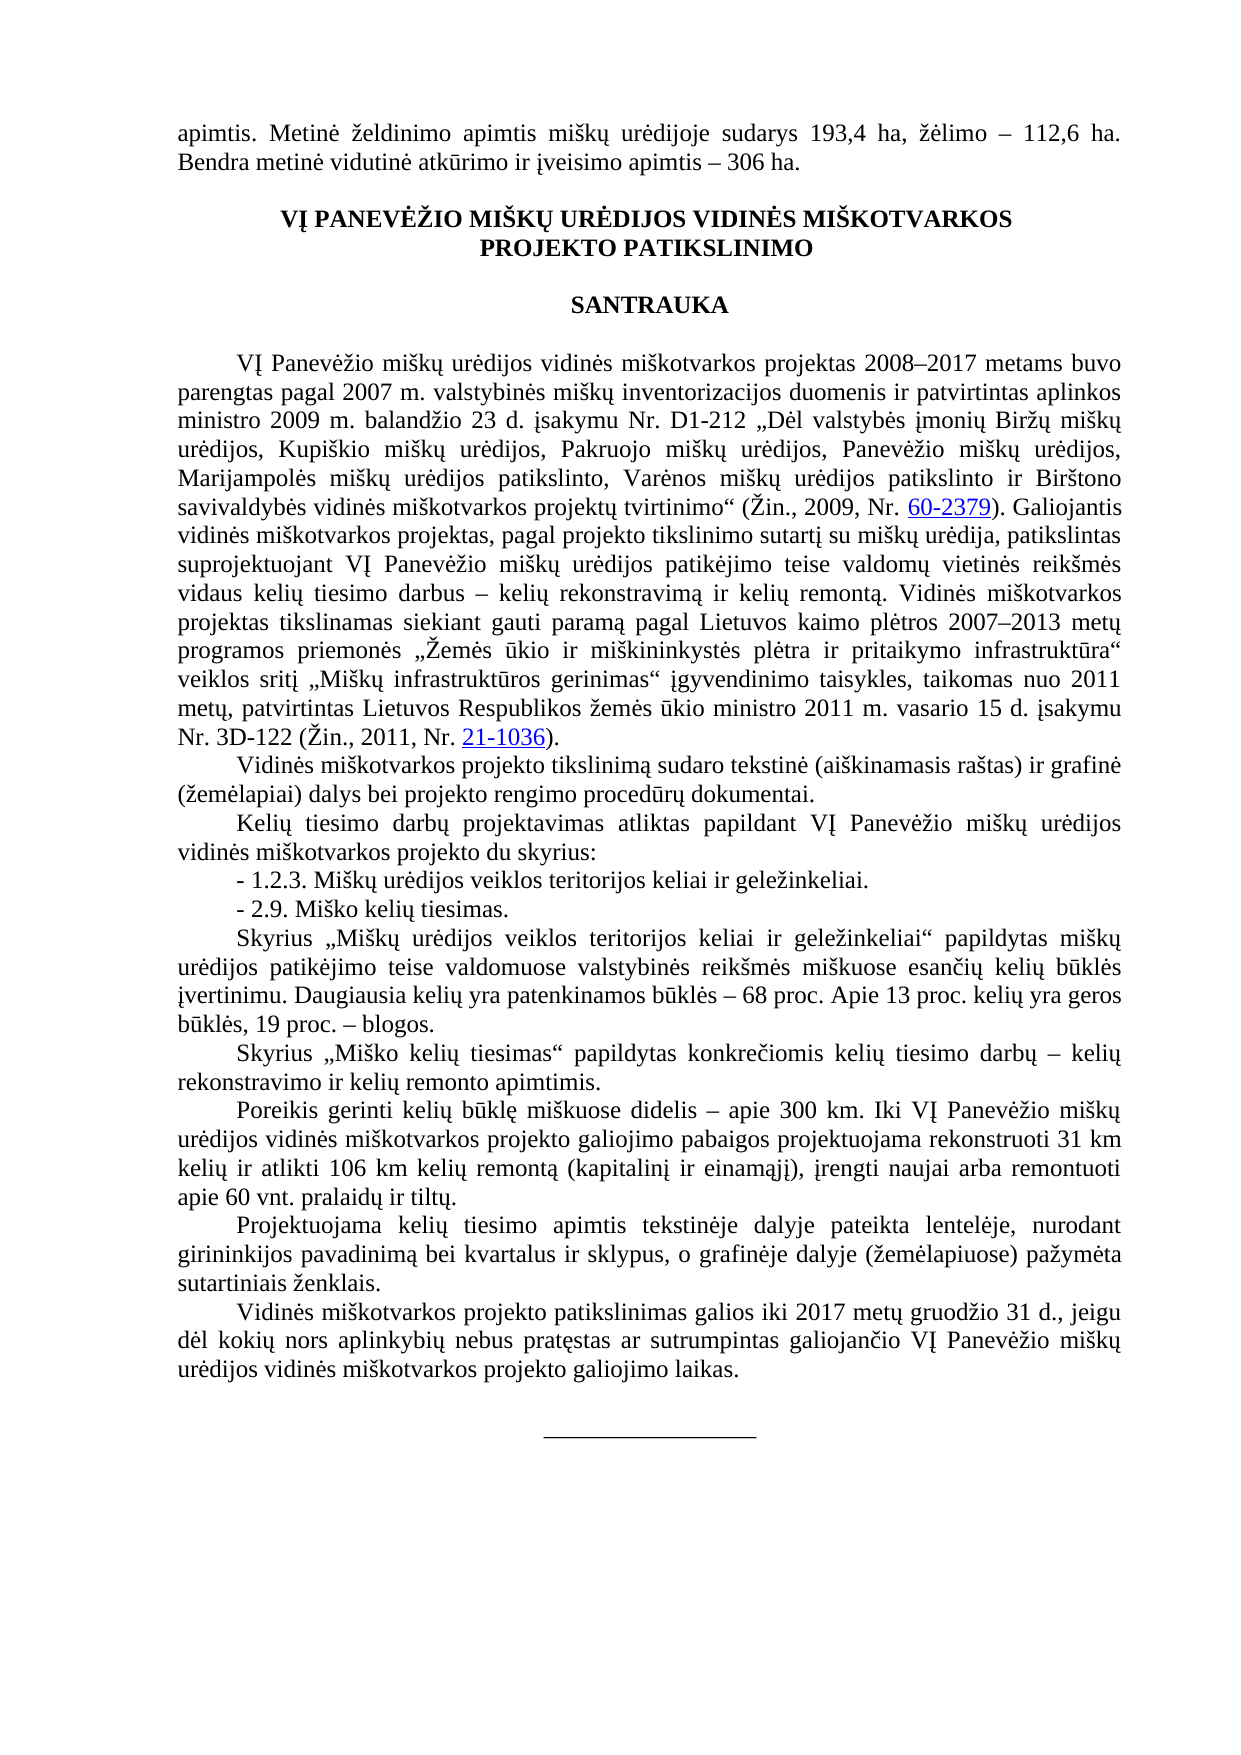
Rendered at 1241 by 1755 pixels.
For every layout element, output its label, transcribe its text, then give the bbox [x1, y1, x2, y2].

text Vidinės miškotvarkos projekto tikslinimą sudaro tekstinė (aiškinamasis raštas) ir grafinė (žemėlapiai) dalys bei projekto rengimo procedūrų dokumentai. [177, 751, 1122, 808]
text - 1.2.3. Miškų urėdijos veiklos teritorijos keliai ir geležinkeliai. [177, 866, 1122, 894]
text - 2.9. Miško kelių tiesimas. [177, 894, 1122, 923]
text Vidinės miškotvarkos projekto patikslinimas galios iki 2017 metų gruodžio 31 d., jeigu dėl kokių nors aplinkybių nebus pratęstas ar sutrumpintas galiojančio VĮ Panevėžio miškų urėdijos vidinės miškotvarkos projekto galiojimo laikas. [177, 1297, 1122, 1383]
text apimtis. Metinė želdinimo apimtis miškų urėdijoje sudarys 193,4 ha, žėlimo – 112,6 ha. Bendra metinė vidutinė atkūrimo ir įveisimo apimtis – 306 ha. [177, 118, 1122, 176]
text Skyrius „Miškų urėdijos veiklos teritorijos keliai ir geležinkeliai“ papildytas miškų urėdijos patikėjimo teise valdomuose valstybinės reikšmės miškuose esančių kelių būklės įvertinimu. Daugiausia kelių yra patenkinamos būklės – 68 proc. Apie 13 proc. kelių yra geros būklės, 19 proc. – blogos. [177, 923, 1122, 1038]
text VĮ PANEVĖŽIO MIŠKŲ URĖDIJOS VIDINĖS MIŠKOTVARKOS PROJEKTO PATIKSLINIMO SANTRAUKA [177, 204, 1122, 319]
text Poreikis gerinti kelių būklę miškuose didelis – apie 300 km. Iki VĮ Panevėžio miškų urėdijos vidinės miškotvarkos projekto galiojimo pabaigos projektuojama rekonstruoti 31 km kelių ir atlikti 106 km kelių remontą (kapitalinį ir einamąjį), įrengti naujai arba remontuoti apie 60 vnt. pralaidų ir tiltų. [177, 1096, 1122, 1211]
text Skyrius „Miško kelių tiesimas“ papildytas konkrečiomis kelių tiesimo darbų – kelių rekonstravimo ir kelių remonto apimtimis. [177, 1038, 1122, 1096]
text VĮ Panevėžio miškų urėdijos vidinės miškotvarkos projektas 2008–2017 metams buvo parengtas pagal 2007 m. valstybinės miškų inventorizacijos duomenis ir patvirtintas aplinkos ministro 2009 m. balandžio 23 d. įsakymu Nr. D1-212 „Dėl valstybės įmonių Biržų miškų urėdijos, Kupiškio miškų urėdijos, Pakruojo miškų urėdijos, Panevėžio miškų urėdijos, Marijampolės miškų urėdijos patikslinto, Varėnos miškų urėdijos patikslinto ir Birštono savivaldybės vidinės miškotvarkos projektų tvirtinimo“ (Žin., 2009, Nr. 60-2379). Galiojantis vidinės miškotvarkos projektas, pagal projekto tikslinimo sutartį su miškų urėdija, patikslintas suprojektuojant VĮ Panevėžio miškų urėdijos patikėjimo teise valdomų vietinės reikšmės vidaus kelių tiesimo darbus – kelių rekonstravimą ir kelių remontą. Vidinės miškotvarkos projektas tikslinamas siekiant gauti paramą pagal Lietuvos kaimo plėtros 2007–2013 metų programos priemonės „Žemės ūkio ir miškininkystės plėtra ir pritaikymo infrastruktūra“ veiklos sritį „Miškų infrastruktūros gerinimas“ įgyvendinimo taisykles, taikomas nuo 2011 metų, patvirtintas Lietuvos Respublikos žemės ūkio ministro 2011 m. vasario 15 d. įsakymu Nr. 3D-122 (Žin., 2011, Nr. 21-1036). [177, 348, 1122, 751]
text Projektuojama kelių tiesimo apimtis tekstinėje dalyje pateikta lentelėje, nurodant girininkijos pavadinimą bei kvartalus ir sklypus, o grafinėje dalyje (žemėlapiuose) pažymėta sutartiniais ženklais. [177, 1211, 1122, 1297]
text _________________ [177, 1412, 1122, 1441]
text Kelių tiesimo darbų projektavimas atliktas papildant VĮ Panevėžio miškų urėdijos vidinės miškotvarkos projekto du skyrius: [177, 808, 1122, 866]
